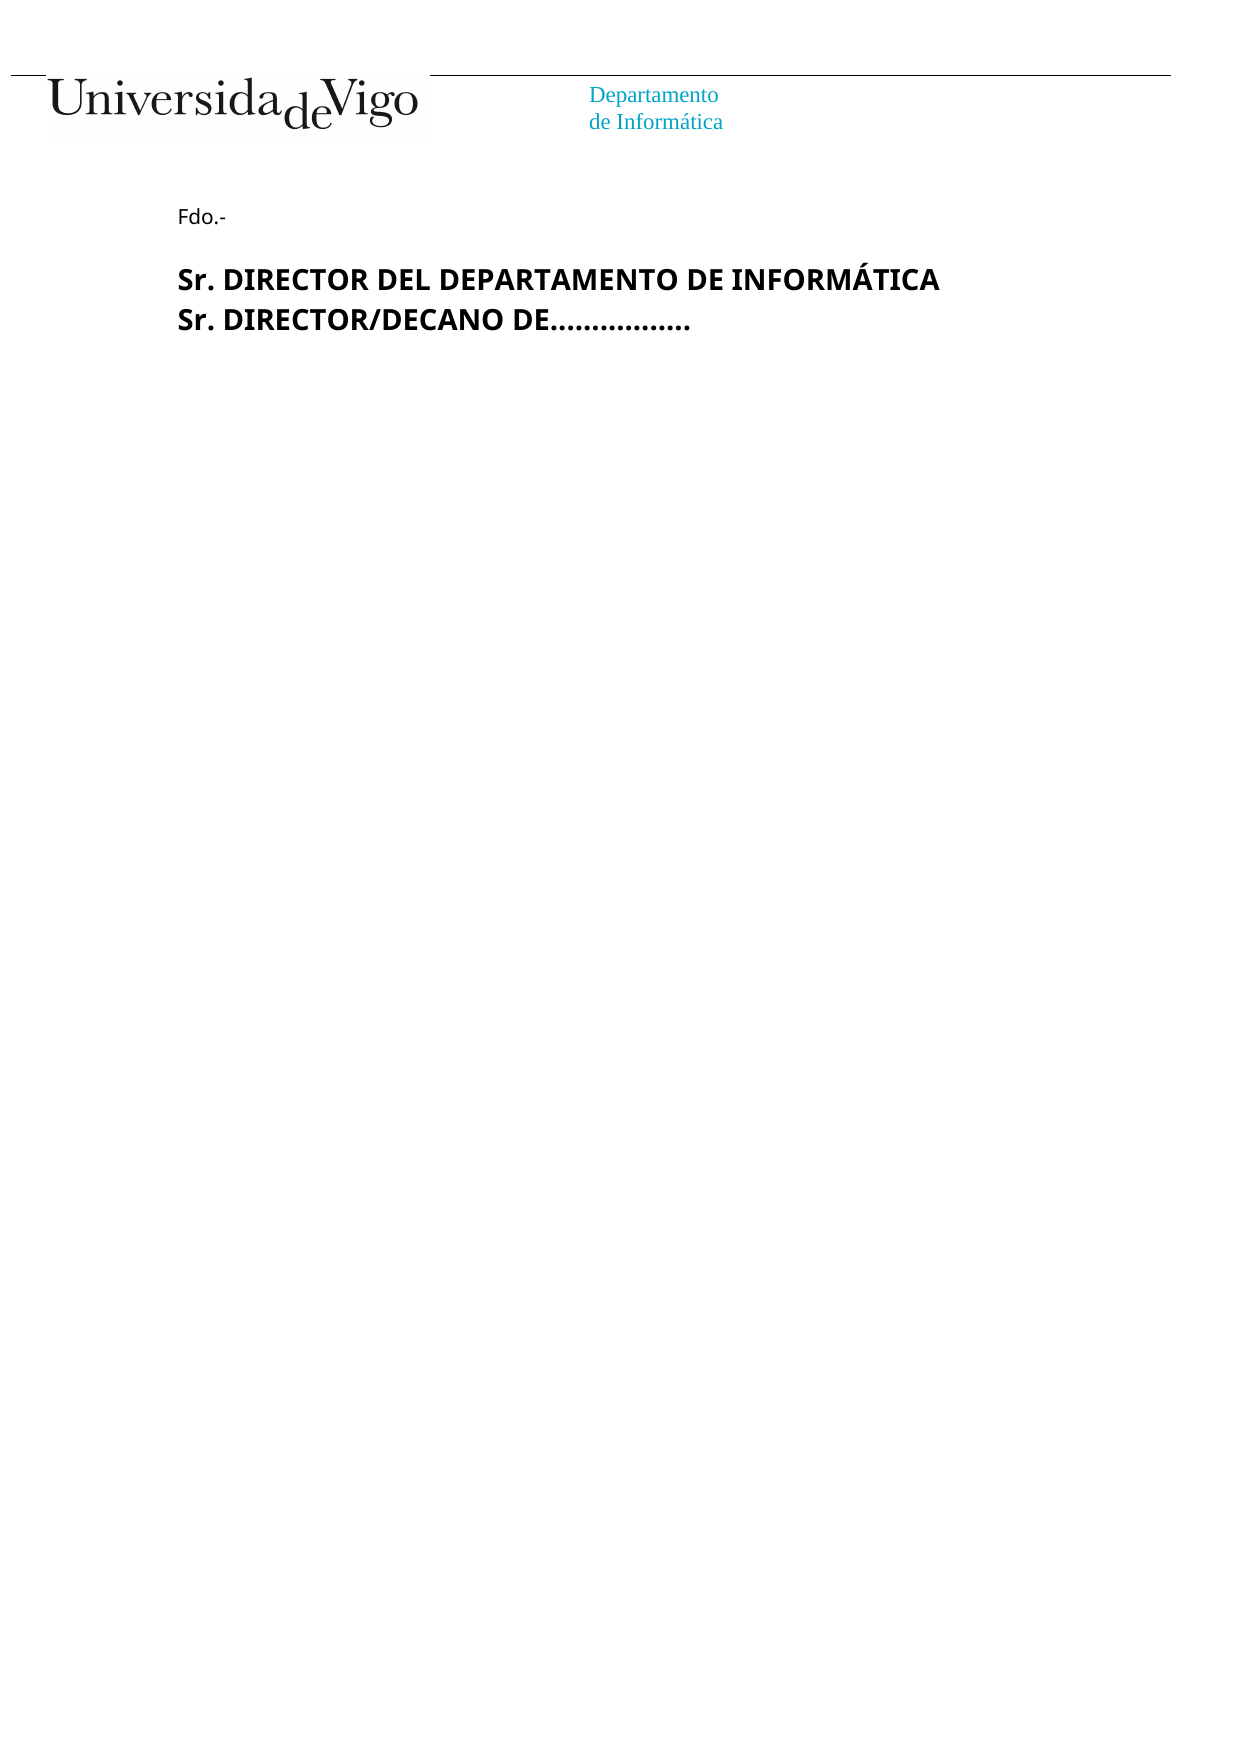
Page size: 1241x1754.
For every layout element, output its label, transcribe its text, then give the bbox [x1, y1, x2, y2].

text Sr. DIRECTOR DEL DEPARTAMENTO DE INFORMÁTICA [177, 259, 1063, 299]
picture [47, 77, 429, 142]
text Sr. DIRECTOR/DECANO DE................. [177, 299, 1063, 339]
text Fdo.- [177, 202, 1063, 231]
